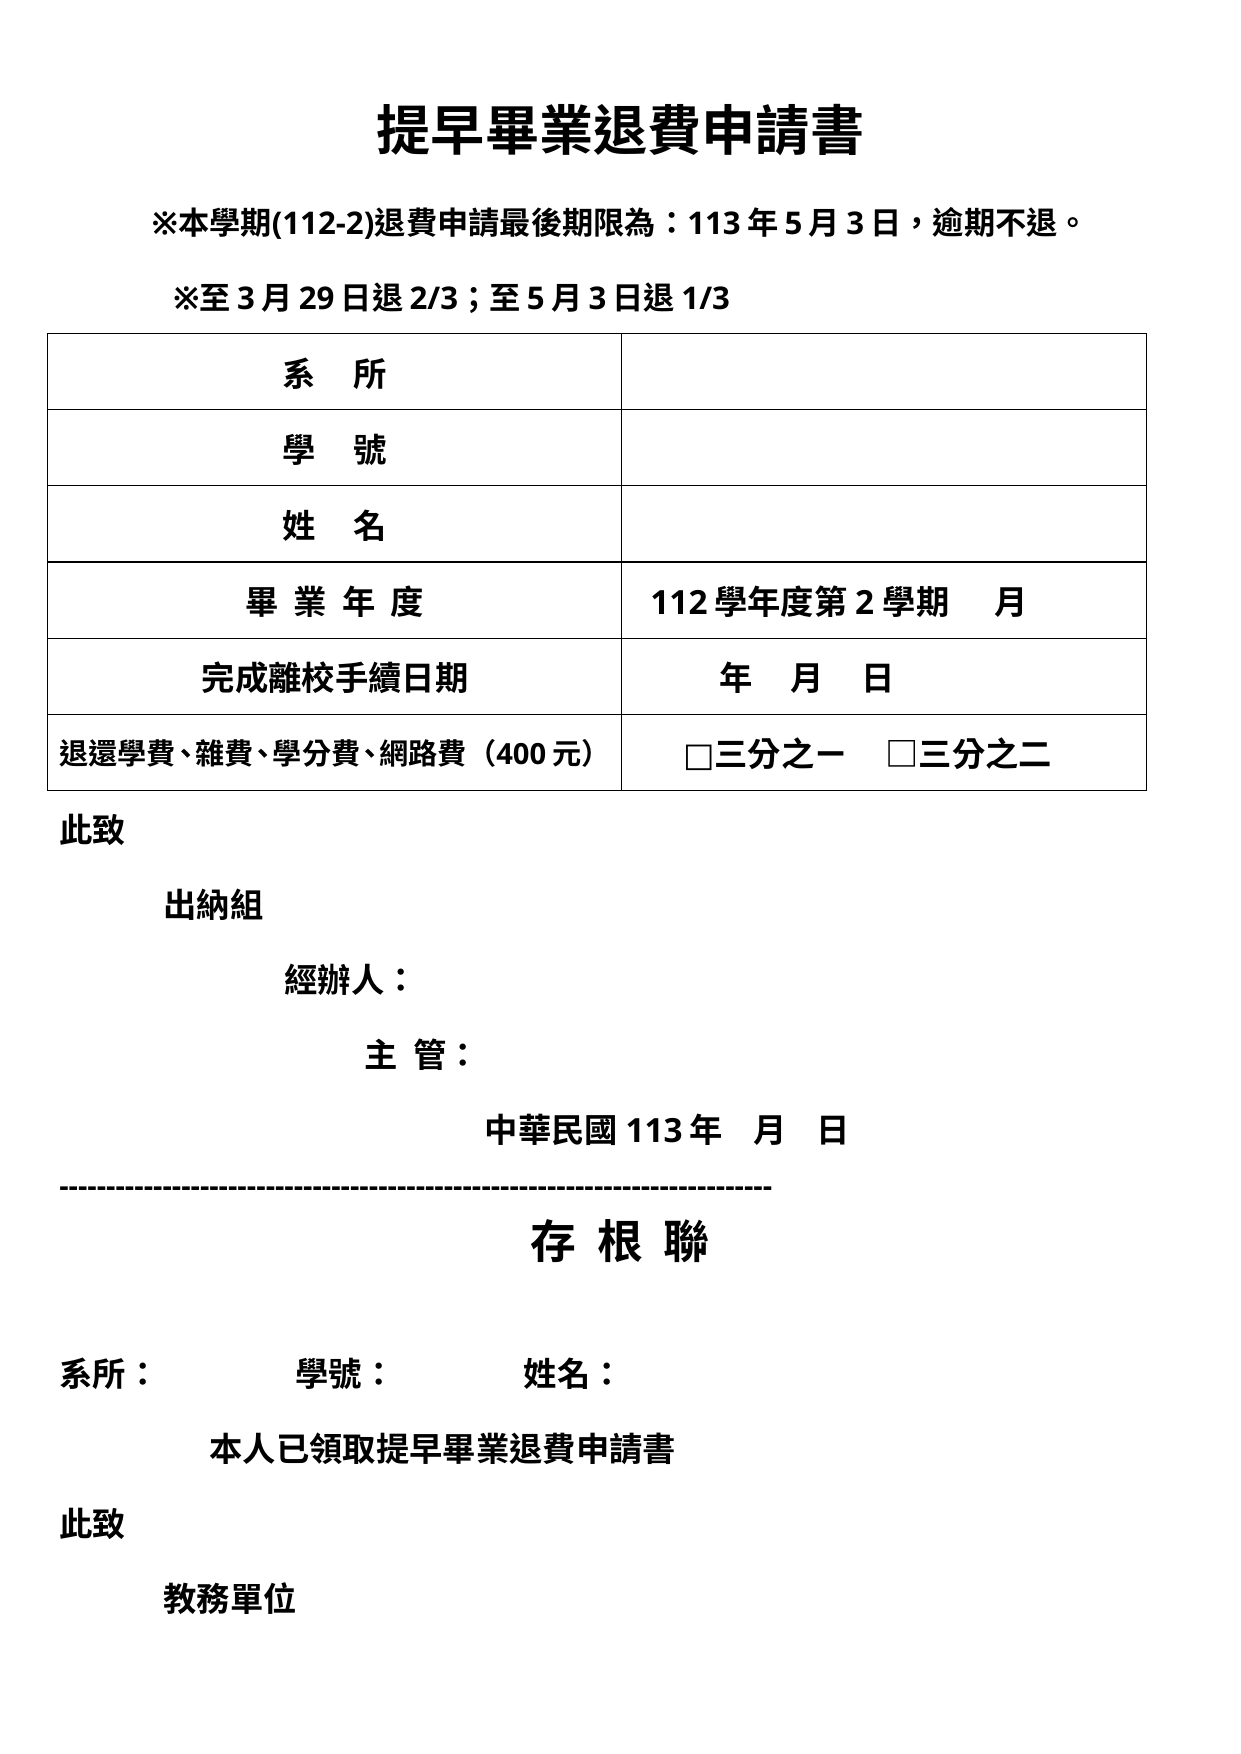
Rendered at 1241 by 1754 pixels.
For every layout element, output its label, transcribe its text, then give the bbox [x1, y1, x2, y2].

table_cell 完成離校手續日期 [48, 639, 621, 713]
table_cell 年 月 日 [622, 639, 1146, 713]
text ---------------------------------------------------------------------------- [59, 1166, 1181, 1205]
text 中華民國 113年 月 日 [359, 1091, 1181, 1166]
text 存 根 聯 [59, 1205, 1181, 1272]
text 主 管： [59, 1016, 1181, 1091]
table_cell 姓 名 [48, 486, 621, 561]
table_cell 學 號 [48, 410, 621, 485]
text 經辦人： [59, 941, 1181, 1016]
table_cell [622, 410, 1146, 485]
table_header [622, 334, 1146, 409]
table_cell □三分之ㄧ □三分之二 [622, 715, 1146, 789]
text ※至3月29日退2/3；至5月3日退1/3 [59, 258, 1181, 333]
text 本人已領取提早畢業退費申請書 [59, 1409, 1181, 1484]
table_cell 112學年度第 2 學期 月 [622, 563, 1146, 637]
text 提早畢業退費申請書 [59, 71, 1181, 183]
text 此致 [59, 1484, 1181, 1559]
text ※本學期(112-2)退費申請最後期限為：113年5月3日，逾期不退。 [59, 183, 1181, 258]
text 教務單位 [59, 1559, 1181, 1634]
table_cell 退還學費、雜費、學分費、網路費（400元） [48, 715, 621, 789]
text 系所： 學號： 姓名： [59, 1334, 1181, 1409]
table_cell [622, 486, 1146, 561]
table_cell 畢 業 年 度 [48, 563, 621, 637]
text 此致 [59, 791, 1181, 866]
text 出納組 [59, 866, 1181, 941]
table_header 系 所 [48, 334, 621, 409]
